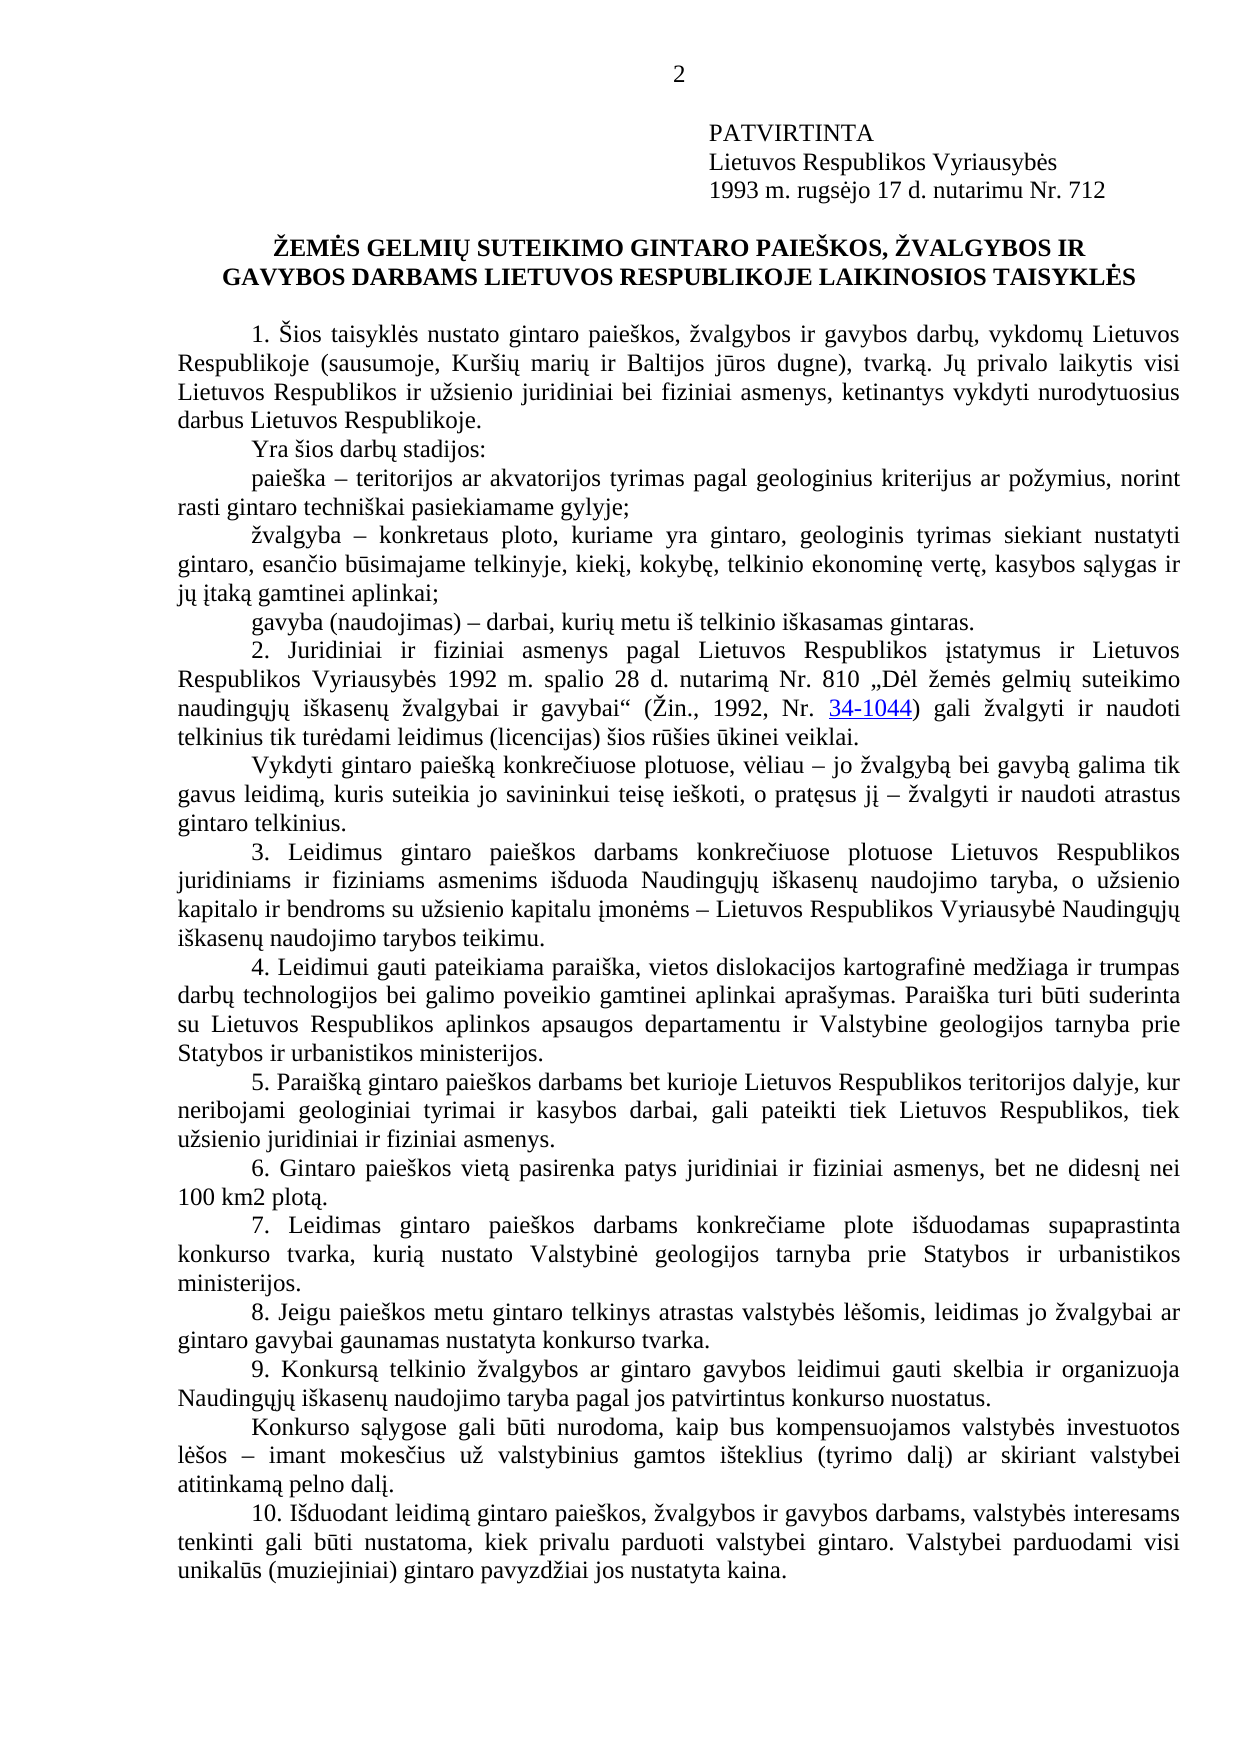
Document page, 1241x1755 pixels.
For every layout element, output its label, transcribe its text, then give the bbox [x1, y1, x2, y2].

text 8. Jeigu paieškos metu gintaro telkinys atrastas valstybės lėšomis, leidimas jo žvalgybai ar gintaro gavybai gaunamas nustatyta konkurso tvarka. [177, 1297, 1181, 1354]
text 7. Leidimas gintaro paieškos darbams konkrečiame plote išduodamas supaprastinta konkurso tvarka, kurią nustato Valstybinė geologijos tarnyba prie Statybos ir urbanistikos ministerijos. [177, 1211, 1181, 1297]
text Vykdyti gintaro paiešką konkrečiuose plotuose, vėliau – jo žvalgybą bei gavybą galima tik gavus leidimą, kuris suteikia jo savininkui teisę ieškoti, o pratęsus jį – žvalgyti ir naudoti atrastus gintaro telkinius. [177, 751, 1181, 837]
text Yra šios darbų stadijos: [177, 434, 1181, 463]
text Lietuvos Respublikos Vyriausybės [177, 147, 1181, 176]
text Konkurso sąlygose gali būti nurodoma, kaip bus kompensuojamos valstybės investuotos lėšos – imant mokesčius už valstybinius gamtos išteklius (tyrimo dalį) ar skiriant valstybei atitinkamą pelno dalį. [177, 1412, 1181, 1498]
text žvalgyba – konkretaus ploto, kuriame yra gintaro, geologinis tyrimas siekiant nustatyti gintaro, esančio būsimajame telkinyje, kiekį, kokybę, telkinio ekonominę vertę, kasybos sąlygas ir jų įtaką gamtinei aplinkai; [177, 521, 1181, 607]
text paieška – teritorijos ar akvatorijos tyrimas pagal geologinius kriterijus ar požymius, norint rasti gintaro techniškai pasiekiamame gylyje; [177, 463, 1181, 521]
text PATVIRTINTA [177, 118, 1181, 147]
text gavybos darbams Lietuvos Respublikoje laikinosios taisyklės [177, 262, 1181, 291]
text 4. Leidimui gauti pateikiama paraiška, vietos dislokacijos kartografinė medžiaga ir trumpas darbų technologijos bei galimo poveikio gamtinei aplinkai aprašymas. Paraiška turi būti suderinta su Lietuvos Respublikos aplinkos apsaugos departamentu ir Valstybine geologijos tarnyba prie Statybos ir urbanistikos ministerijos. [177, 952, 1181, 1067]
text Žemės gelmių suteikimo gintaro paieškos, žvalgybos ir [177, 233, 1181, 262]
text 6. Gintaro paieškos vietą pasirenka patys juridiniai ir fiziniai asmenys, bet ne didesnį nei 100 km2 plotą. [177, 1153, 1181, 1211]
text 5. Paraišką gintaro paieškos darbams bet kurioje Lietuvos Respublikos teritorijos dalyje, kur neribojami geologiniai tyrimai ir kasybos darbai, gali pateikti tiek Lietuvos Respublikos, tiek užsienio juridiniai ir fiziniai asmenys. [177, 1067, 1181, 1153]
text 10. Išduodant leidimą gintaro paieškos, žvalgybos ir gavybos darbams, valstybės interesams tenkinti gali būti nustatoma, kiek privalu parduoti valstybei gintaro. Valstybei parduodami visi unikalūs (muziejiniai) gintaro pavyzdžiai jos nustatyta kaina. [177, 1498, 1181, 1584]
text gavyba (naudojimas) – darbai, kurių metu iš telkinio iškasamas gintaras. [177, 607, 1181, 636]
text 1. Šios taisyklės nustato gintaro paieškos, žvalgybos ir gavybos darbų, vykdomų Lietuvos Respublikoje (sausumoje, Kuršių marių ir Baltijos jūros dugne), tvarką. Jų privalo laikytis visi Lietuvos Respublikos ir užsienio juridiniai bei fiziniai asmenys, ketinantys vykdyti nurodytuosius darbus Lietuvos Respublikoje. [177, 319, 1181, 434]
text 2. Juridiniai ir fiziniai asmenys pagal Lietuvos Respublikos įstatymus ir Lietuvos Respublikos Vyriausybės 1992 m. spalio 28 d. nutarimą Nr. 810 „Dėl žemės gelmių suteikimo naudingųjų iškasenų žvalgybai ir gavybai“ (Žin., 1992, Nr. 34-1044) gali žvalgyti ir naudoti telkinius tik turėdami leidimus (licencijas) šios rūšies ūkinei veiklai. [177, 636, 1181, 751]
text 1993 m. rugsėjo 17 d. nutarimu Nr. 712 [177, 176, 1181, 204]
text 9. Konkursą telkinio žvalgybos ar gintaro gavybos leidimui gauti skelbia ir organizuoja Naudingųjų iškasenų naudojimo taryba pagal jos patvirtintus konkurso nuostatus. [177, 1354, 1181, 1412]
text 3. Leidimus gintaro paieškos darbams konkrečiuose plotuose Lietuvos Respublikos juridiniams ir fiziniams asmenims išduoda Naudingųjų iškasenų naudojimo taryba, o užsienio kapitalo ir bendroms su užsienio kapitalu įmonėms – Lietuvos Respublikos Vyriausybė Naudingųjų iškasenų naudojimo tarybos teikimu. [177, 837, 1181, 952]
